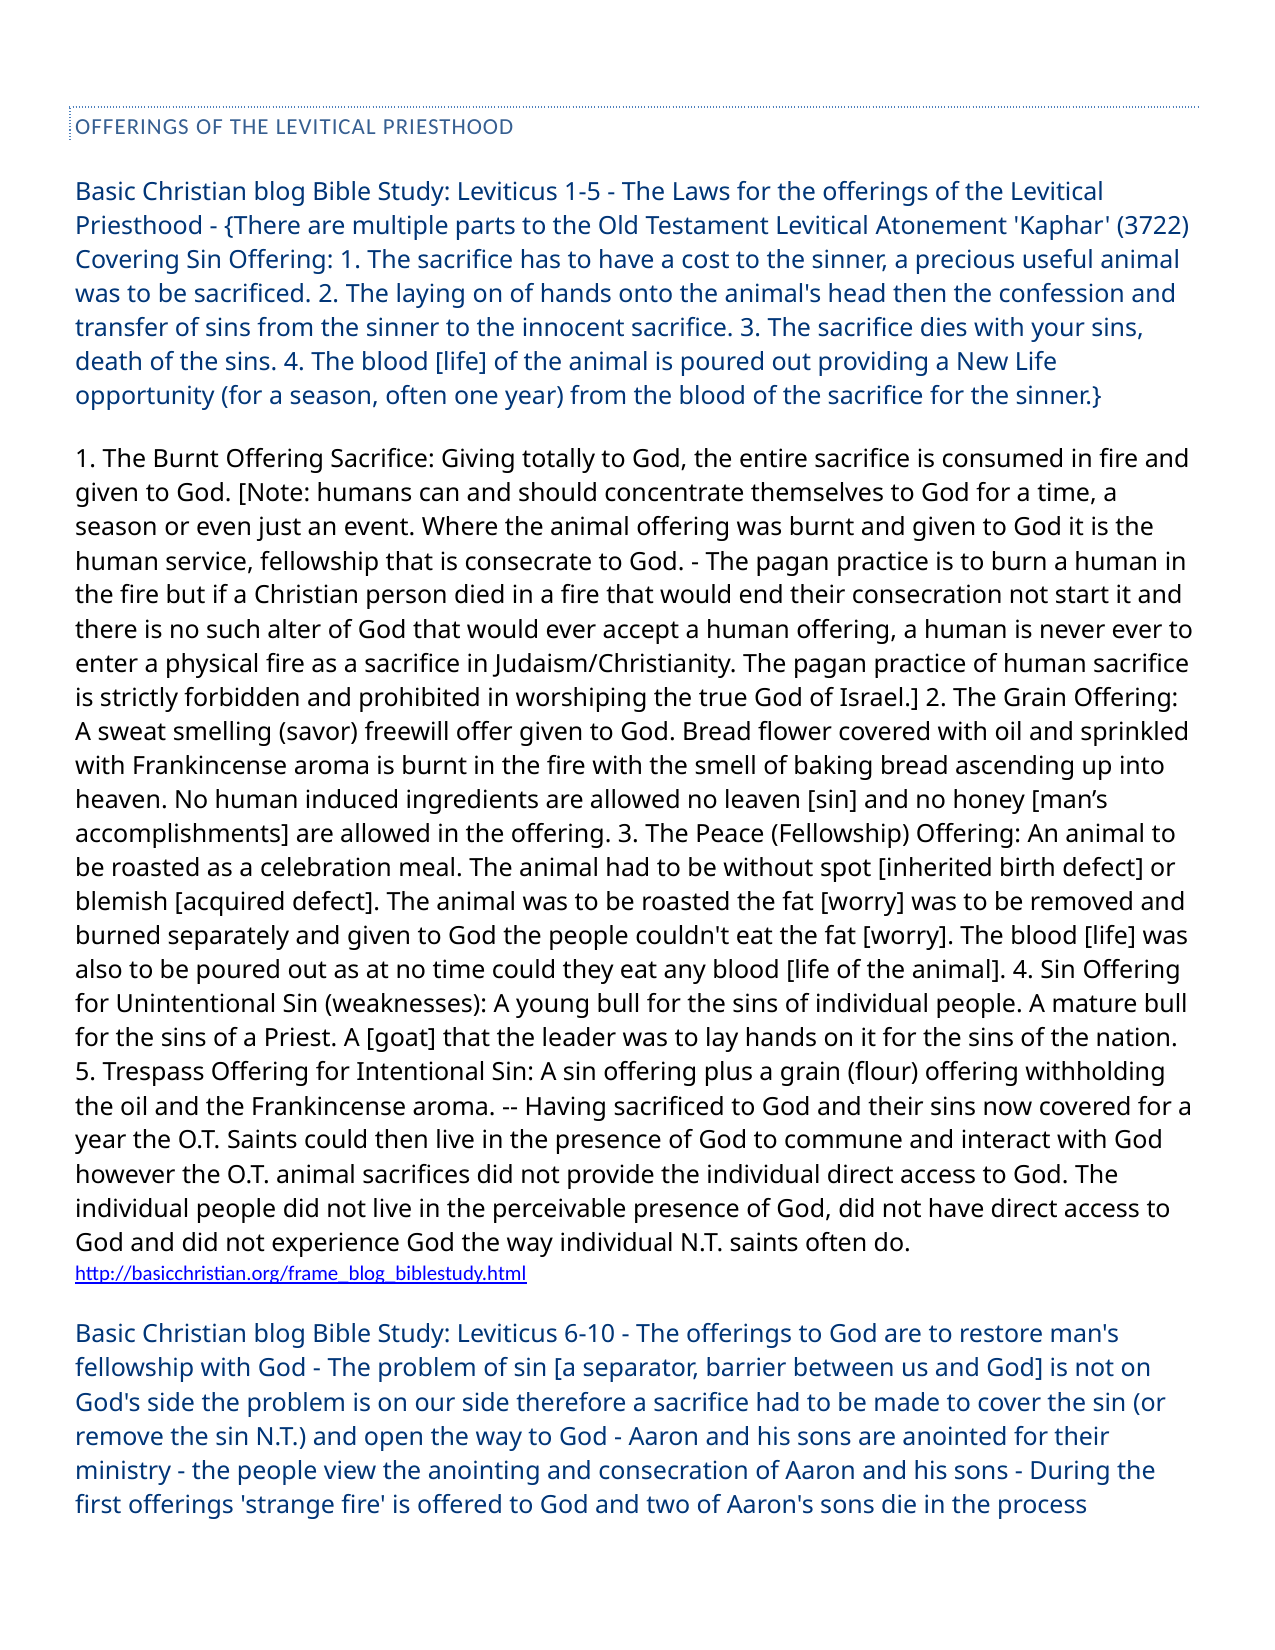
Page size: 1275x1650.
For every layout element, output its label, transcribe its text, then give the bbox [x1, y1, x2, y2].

text 1. The Burnt Offering Sacrifice: Giving totally to God, the entire sacrifice is consumed in fire and given to God. [Note: humans can and should concentrate themselves to God for a time, a season or even just an event. Where the animal offering was burnt and given to God it is the human service, fellowship that is consecrate to God. - The pagan practice is to burn a human in the fire but if a Christian person died in a fire that would end their consecration not start it and there is no such alter of God that would ever accept a human offering, a human is never ever to enter a physical fire as a sacrifice in Judaism/Christianity. The pagan practice of human sacrifice is strictly forbidden and prohibited in worshiping the true God of Israel.] 2. The Grain Offering: A sweat smelling (savor) freewill offer given to God. Bread flower covered with oil and sprinkled with Frankincense aroma is burnt in the fire with the smell of baking bread ascending up into heaven. No human induced ingredients are allowed no leaven [sin] and no honey [man’s accomplishments] are allowed in the offering. 3. The Peace (Fellowship) Offering: An animal to be roasted as a celebration meal. The animal had to be without spot [inherited birth defect] or blemish [acquired defect]. The animal was to be roasted the fat [worry] was to be removed and burned separately and given to God the people couldn't eat the fat [worry]. The blood [life] was also to be poured out as at no time could they eat any blood [life of the animal]. 4. Sin Offering for Unintentional Sin (weaknesses): A young bull for the sins of individual people. A mature bull for the sins of a Priest. A [goat] that the leader was to lay hands on it for the sins of the nation. 5. Trespass Offering for Intentional Sin: A sin offering plus a grain (flour) offering withholding the oil and the Frankincense aroma. -- Having sacrificed to God and their sins now covered for a year the O.T. Saints could then live in the presence of God to commune and interact with God however the O.T. animal sacrifices did not provide the individual direct access to God. The individual people did not live in the perceivable presence of God, did not have direct access to God and did not experience God the way individual N.T. saints often do. http://basicchristian.org/frame_blog_biblestudy.html [75, 441, 1200, 1287]
text Basic Christian blog Bible Study: Leviticus 1-5 - The Laws for the offerings of the Levitical Priesthood - {There are multiple parts to the Old Testament Levitical Atonement 'Kaphar' (3722) Covering Sin Offering: 1. The sacrifice has to have a cost to the sinner, a precious useful animal was to be sacrificed. 2. The laying on of hands onto the animal's head then the confession and transfer of sins from the sinner to the innocent sacrifice. 3. The sacrifice dies with your sins, death of the sins. 4. The blood [life] of the animal is poured out providing a New Life opportunity (for a season, often one year) from the blood of the sacrifice for the sinner.} [75, 173, 1200, 412]
subtitle Offerings of the Levitical Priesthood [69, 106, 1200, 140]
text Basic Christian blog Bible Study: Leviticus 6-10 - The offerings to God are to restore man's fellowship with God - The problem of sin [a separator, barrier between us and God] is not on God's side the problem is on our side therefore a sacrifice had to be made to cover the sin (or remove the sin N.T.) and open the way to God - Aaron and his sons are anointed for their ministry - the people view the anointing and consecration of Aaron and his sons - During the first offerings 'strange fire' is offered to God and two of Aaron's sons die in the process [75, 1316, 1200, 1520]
